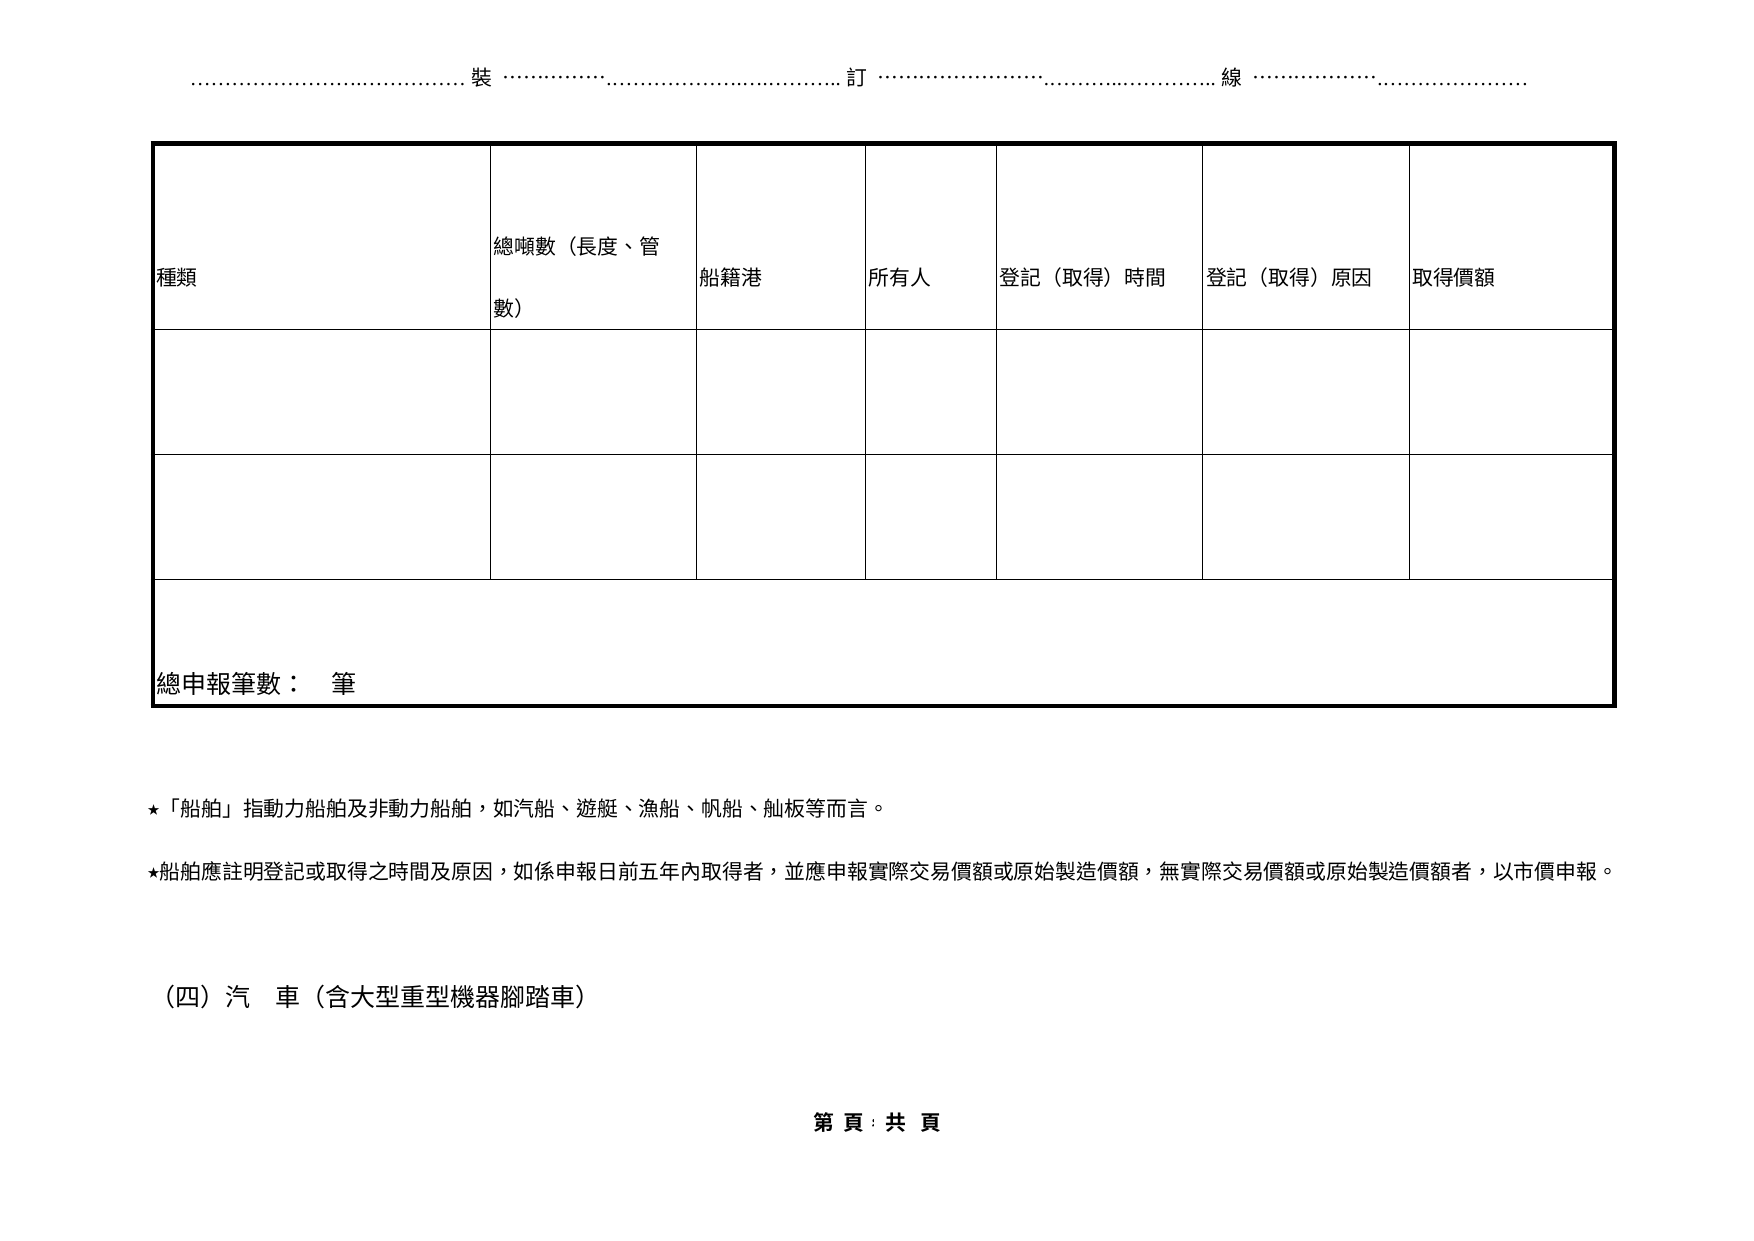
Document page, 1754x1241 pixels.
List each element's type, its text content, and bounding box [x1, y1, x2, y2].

table_cell [155, 455, 490, 578]
table_cell [1203, 330, 1409, 453]
table_cell 總申報筆數： 筆 [155, 580, 1612, 703]
table_cell [697, 455, 865, 578]
table_cell [866, 455, 996, 578]
table_header 登記（取得）時間 [997, 146, 1202, 328]
table_cell [155, 330, 490, 453]
table_cell [1410, 455, 1612, 578]
table_cell [491, 330, 696, 453]
table_cell [997, 330, 1202, 453]
text ★船舶應註明登記或取得之時間及原因，如係申報日前五年內取得者，並應申報實際交易價額或原始製造價額，無實際交易價額或原始製造價額者，以市價申報。 [147, 828, 1604, 891]
table_cell [1203, 455, 1409, 578]
table_header 種類 [155, 146, 490, 328]
table_cell [866, 330, 996, 453]
table_cell [697, 330, 865, 453]
table_cell [1410, 330, 1612, 453]
text （四）汽 車（含大型重型機器腳踏車） [150, 953, 1604, 1016]
table_header 登記（取得）原因 [1203, 146, 1409, 328]
table_header 所有人 [866, 146, 996, 328]
table_header 船籍港 [697, 146, 865, 328]
table_header 取得價額 [1410, 146, 1612, 328]
table_cell [997, 455, 1202, 578]
text ★「船舶」指動力船舶及非動力船舶，如汽船、遊艇、漁船、帆船、舢板等而言。 [147, 766, 1604, 828]
table_header 總噸數（長度、管數） [491, 146, 696, 328]
table_cell [491, 455, 696, 578]
